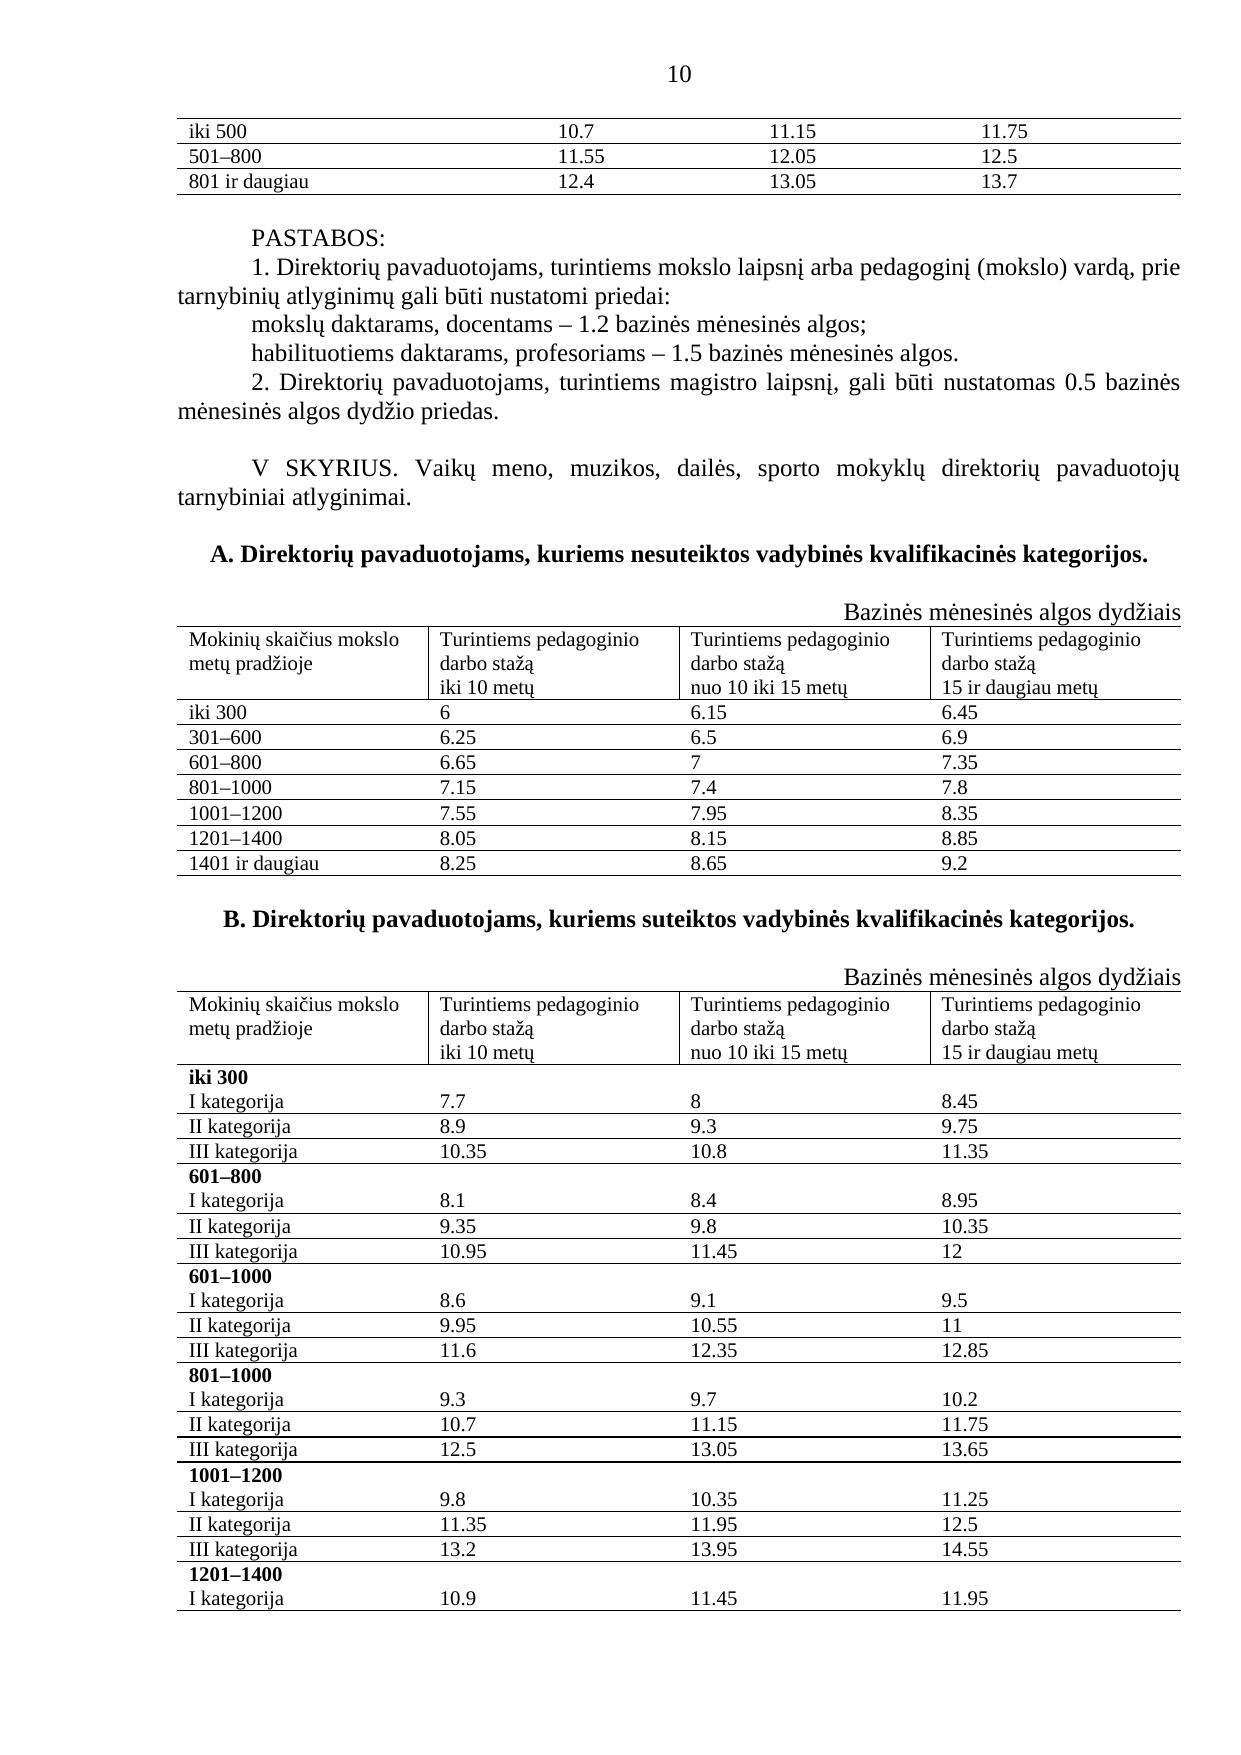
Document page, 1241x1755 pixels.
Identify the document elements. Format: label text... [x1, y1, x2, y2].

table_cell 7.15 [428, 775, 679, 799]
table_cell 11.35 [428, 1512, 679, 1536]
table_cell 8.1 [428, 1189, 679, 1212]
table_cell 9.2 [930, 851, 1181, 875]
table_cell I kategorija [177, 1487, 428, 1511]
table_cell 801–1000 [177, 1363, 428, 1387]
table_cell 6.25 [428, 725, 679, 749]
table_cell I kategorija [177, 1288, 428, 1312]
table_cell 6.9 [930, 725, 1181, 749]
table_cell 11.15 [679, 1412, 930, 1436]
table_cell 10.35 [428, 1139, 679, 1163]
table_cell iki 300 [177, 700, 428, 724]
table_cell 9.35 [428, 1214, 679, 1238]
table_cell III kategorija [177, 1338, 428, 1362]
text mokslų daktarams, docentams – 1.2 bazinės mėnesinės algos; [177, 309, 1181, 338]
table_cell 13.65 [930, 1438, 1181, 1461]
table_cell 9.95 [428, 1313, 679, 1337]
table_cell 13.95 [679, 1537, 930, 1561]
text A. Direktorių pavaduotojams, kuriems nesuteiktos vadybinės kvalifikacinės kategorijos. [177, 539, 1181, 568]
table_cell [428, 1264, 679, 1288]
table_cell 10.95 [428, 1239, 679, 1263]
table_header Turintiems pedagoginio darbo stažą iki 10 metų [429, 627, 679, 699]
table_cell [930, 1363, 1181, 1387]
table_cell 8.35 [930, 800, 1181, 824]
table_cell 7.35 [930, 750, 1181, 774]
table_cell 10.35 [679, 1487, 930, 1511]
table_cell 7.55 [428, 800, 679, 824]
table_cell 12.5 [428, 1438, 679, 1461]
table_cell 10.9 [428, 1586, 679, 1610]
table_cell 11.95 [679, 1512, 930, 1536]
table_cell 601–1000 [177, 1264, 428, 1288]
table_cell I kategorija [177, 1387, 428, 1411]
table_cell 9.1 [679, 1288, 930, 1312]
table_cell 9.8 [428, 1487, 679, 1511]
table_cell 14.55 [930, 1537, 1181, 1561]
table_header Turintiems pedagoginio darbo stažą nuo 10 iki 15 metų [680, 992, 930, 1064]
table_cell 10.55 [679, 1313, 930, 1337]
table_cell 12.85 [930, 1338, 1181, 1362]
table_cell 11.35 [930, 1139, 1181, 1163]
table_cell 1201–1400 [177, 826, 428, 849]
table_cell [930, 1264, 1181, 1288]
table_cell [428, 1363, 679, 1387]
table_cell 12 [930, 1239, 1181, 1263]
table_cell 9.3 [679, 1114, 930, 1138]
table_cell 11.6 [428, 1338, 679, 1362]
table_cell 8.45 [930, 1089, 1181, 1113]
table_cell 1001–1200 [177, 1463, 428, 1487]
table_cell II kategorija [177, 1313, 428, 1337]
table_cell [679, 1562, 930, 1586]
text PASTABOS: [177, 223, 1181, 252]
table_cell 8.25 [428, 851, 679, 875]
table_cell 7 [679, 750, 930, 774]
table_cell 13.05 [679, 1438, 930, 1461]
table_cell 8.15 [679, 826, 930, 849]
table_cell 7.4 [679, 775, 930, 799]
table_cell 11.45 [679, 1239, 930, 1263]
table_cell 301–600 [177, 725, 428, 749]
table_cell II kategorija [177, 1412, 428, 1436]
table_cell 6.15 [679, 700, 930, 724]
table_cell 9.8 [679, 1214, 930, 1238]
table_cell 8.6 [428, 1288, 679, 1312]
table_cell 1401 ir daugiau [177, 851, 428, 875]
table_cell III kategorija [177, 1239, 428, 1263]
table_cell 801–1000 [177, 775, 428, 799]
table_cell I kategorija [177, 1089, 428, 1113]
table_cell 12.4 [546, 169, 758, 193]
table_cell [930, 1164, 1181, 1188]
table_cell 13.05 [758, 169, 969, 193]
table_cell [679, 1264, 930, 1288]
table_cell I kategorija [177, 1586, 428, 1610]
text 1. Direktorių pavaduotojams, turintiems mokslo laipsnį arba pedagoginį (mokslo) vardą, prie tarnybinių atlyginimų gali būti nustatomi priedai: [177, 252, 1181, 309]
table_cell 10.8 [679, 1139, 930, 1163]
table_cell [428, 1065, 679, 1089]
table_cell 801 ir daugiau [177, 169, 546, 193]
table_cell 9.5 [930, 1288, 1181, 1312]
table_cell 1201–1400 [177, 1562, 428, 1586]
table_cell 6.5 [679, 725, 930, 749]
table_cell 11.75 [970, 119, 1181, 143]
table_cell 8.9 [428, 1114, 679, 1138]
table_cell 9.75 [930, 1114, 1181, 1138]
text B. Direktorių pavaduotojams, kuriems suteiktos vadybinės kvalifikacinės kategorijos. [177, 904, 1181, 933]
table_cell 6.65 [428, 750, 679, 774]
table_cell [428, 1562, 679, 1586]
table_cell 12.05 [758, 144, 969, 168]
table_cell 10.7 [428, 1412, 679, 1436]
table_cell 7.8 [930, 775, 1181, 799]
table_cell 1001–1200 [177, 800, 428, 824]
table_cell [679, 1164, 930, 1188]
table_cell 8 [679, 1089, 930, 1113]
table_cell 8.65 [679, 851, 930, 875]
table_cell 13.7 [970, 169, 1181, 193]
text 2. Direktorių pavaduotojams, turintiems magistro laipsnį, gali būti nustatomas 0.5 bazinės mėnesinės algos dydžio priedas. [177, 367, 1181, 424]
table_cell 9.7 [679, 1387, 930, 1411]
table_cell 7.95 [679, 800, 930, 824]
table_cell 10.7 [546, 119, 758, 143]
table_cell 6.45 [930, 700, 1181, 724]
table_cell 11.15 [758, 119, 969, 143]
table_cell 501–800 [177, 144, 546, 168]
text Bazinės mėnesinės algos dydžiais [177, 597, 1181, 626]
table_cell 13.2 [428, 1537, 679, 1561]
table_cell I kategorija [177, 1189, 428, 1212]
table_cell iki 300 [177, 1065, 428, 1089]
table_header Turintiems pedagoginio darbo stažą 15 ir daugiau metų [931, 992, 1181, 1064]
table_cell 11.25 [930, 1487, 1181, 1511]
table_cell [930, 1463, 1181, 1487]
table_cell 11.95 [930, 1586, 1181, 1610]
table_cell 7.7 [428, 1089, 679, 1113]
table_cell [930, 1065, 1181, 1089]
table_cell 11.55 [546, 144, 758, 168]
table_header Turintiems pedagoginio darbo stažą iki 10 metų [429, 992, 679, 1064]
table_cell II kategorija [177, 1512, 428, 1536]
table_cell 6 [428, 700, 679, 724]
table_cell [679, 1363, 930, 1387]
table_cell [679, 1463, 930, 1487]
table_cell 11 [930, 1313, 1181, 1337]
table_cell 8.05 [428, 826, 679, 849]
table_cell II kategorija [177, 1114, 428, 1138]
table_cell 11.75 [930, 1412, 1181, 1436]
table_cell [428, 1463, 679, 1487]
table_cell III kategorija [177, 1139, 428, 1163]
table_cell 10.35 [930, 1214, 1181, 1238]
table_cell 601–800 [177, 1164, 428, 1188]
table_cell II kategorija [177, 1214, 428, 1238]
table_cell 12.5 [930, 1512, 1181, 1536]
table_cell [930, 1562, 1181, 1586]
table_cell 8.85 [930, 826, 1181, 849]
table_cell 11.45 [679, 1586, 930, 1610]
text V SKYRIUS. Vaikų meno, muzikos, dailės, sporto mokyklų direktorių pavaduotojų tarnybiniai atlyginimai. [177, 453, 1181, 511]
table_cell III kategorija [177, 1438, 428, 1461]
table_cell 12.5 [970, 144, 1181, 168]
table_cell [428, 1164, 679, 1188]
table_cell 8.95 [930, 1189, 1181, 1212]
table_cell 10.2 [930, 1387, 1181, 1411]
table_cell 12.35 [679, 1338, 930, 1362]
text habilituotiems daktarams, profesoriams – 1.5 bazinės mėnesinės algos. [177, 338, 1181, 367]
table_cell 8.4 [679, 1189, 930, 1212]
table_cell III kategorija [177, 1537, 428, 1561]
text Bazinės mėnesinės algos dydžiais [177, 962, 1181, 991]
table_header Mokinių skaičius mokslo metų pradžioje [177, 627, 428, 699]
table_header Turintiems pedagoginio darbo stažą nuo 10 iki 15 metų [680, 627, 930, 699]
table_header Mokinių skaičius mokslo metų pradžioje [177, 992, 428, 1064]
table_cell [679, 1065, 930, 1089]
table_header Turintiems pedagoginio darbo stažą 15 ir daugiau metų [931, 627, 1181, 699]
table_cell 601–800 [177, 750, 428, 774]
table_cell 9.3 [428, 1387, 679, 1411]
table_cell iki 500 [177, 119, 546, 143]
